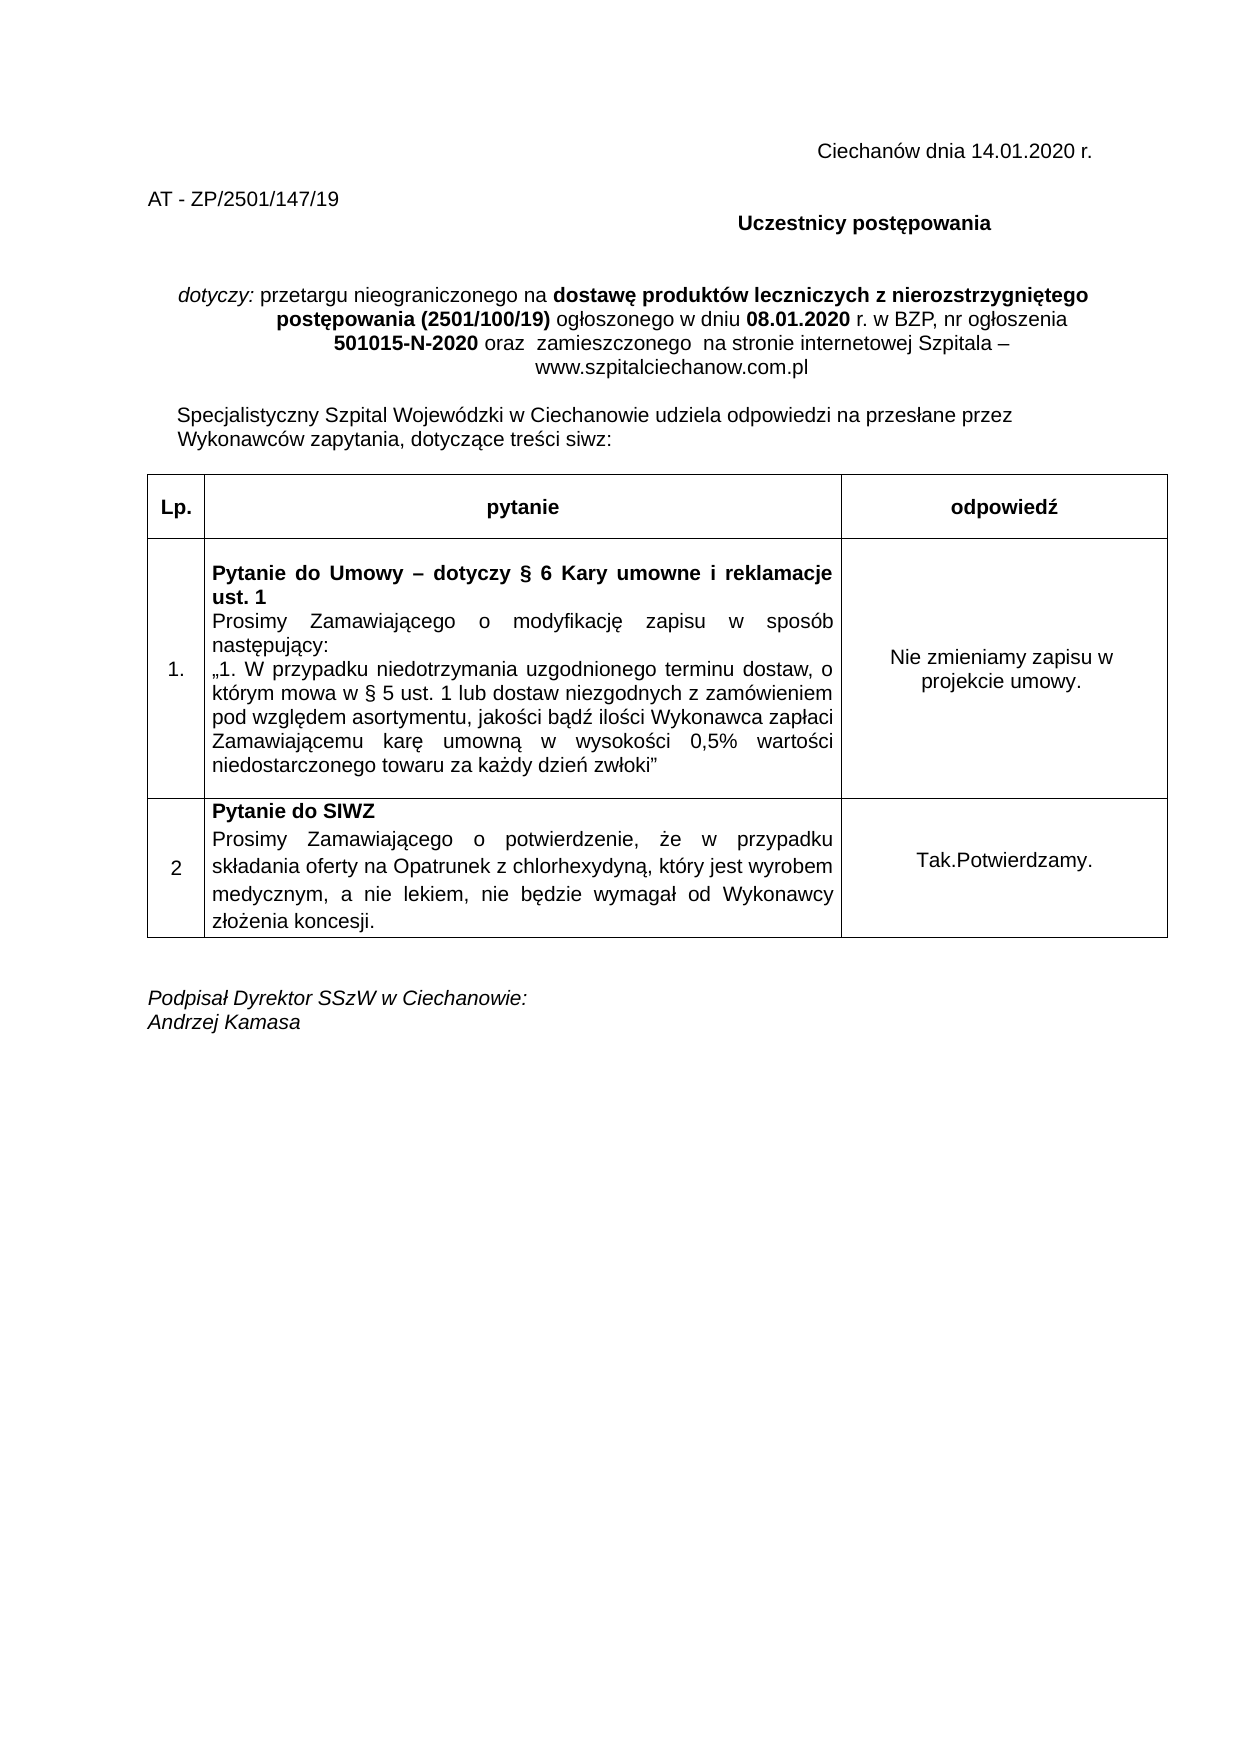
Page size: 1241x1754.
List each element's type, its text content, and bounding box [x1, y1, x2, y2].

table_header odpowiedź [842, 475, 1167, 538]
table_header Lp. [148, 475, 204, 538]
table_cell Pytanie do SIWZ Prosimy Zamawiającego o potwierdzenie, że w przypadku składania oferty na Opatrunek z chlorhexydyną, który jest wyrobem medycznym, a nie lekiem, nie będzie wymagał od Wykonawcy złożenia koncesji. [205, 799, 841, 937]
text Andrzej Kamasa [148, 1010, 1092, 1034]
text Ciechanów dnia 14.01.2020 r. [148, 139, 1092, 163]
text Podpisał Dyrektor SSzW w Ciechanowie: [148, 986, 1092, 1010]
table_cell Tak.Potwierdzamy. [842, 799, 1167, 937]
table_header pytanie [205, 475, 841, 538]
text AT - ZP/2501/147/19 [148, 187, 1092, 211]
table_cell Pytanie do Umowy – dotyczy § 6 Kary umowne i reklamacje ust. 1 Prosimy Zamawiającego o modyfikację zapisu w sposób następujący: „1. W przypadku niedotrzymania uzgodnionego terminu dostaw, o którym mowa w § 5 ust. 1 lub dostaw niezgodnych z zamówieniem pod względem asortymentu, jakości bądź ilości Wykonawca zapłaci Zamawiającemu karę umowną w wysokości 0,5% wartości niedostarczonego towaru za każdy dzień zwłoki” [205, 539, 841, 798]
text Uczestnicy postępowania [664, 211, 1092, 235]
table_cell 1. [148, 539, 204, 798]
text dotyczy: przetargu nieograniczonego na dostawę produktów leczniczych z nierozstrzygniętego postępowania (2501/100/19) ogłoszonego w dniu 08.01.2020 r. w BZP, nr ogłoszenia 501015-N-2020 oraz zamieszczonego na stronie internetowej Szpitala – www.szpitalciechanow.com.pl [162, 283, 1092, 378]
table_cell 2 [148, 799, 204, 937]
table_cell Nie zmieniamy zapisu w projekcie umowy. [842, 539, 1167, 798]
text Specjalistyczny Szpital Wojewódzki w Ciechanowie udziela odpowiedzi na przesłane przez Wykonawców zapytania, dotyczące treści siwz: [148, 402, 1092, 450]
